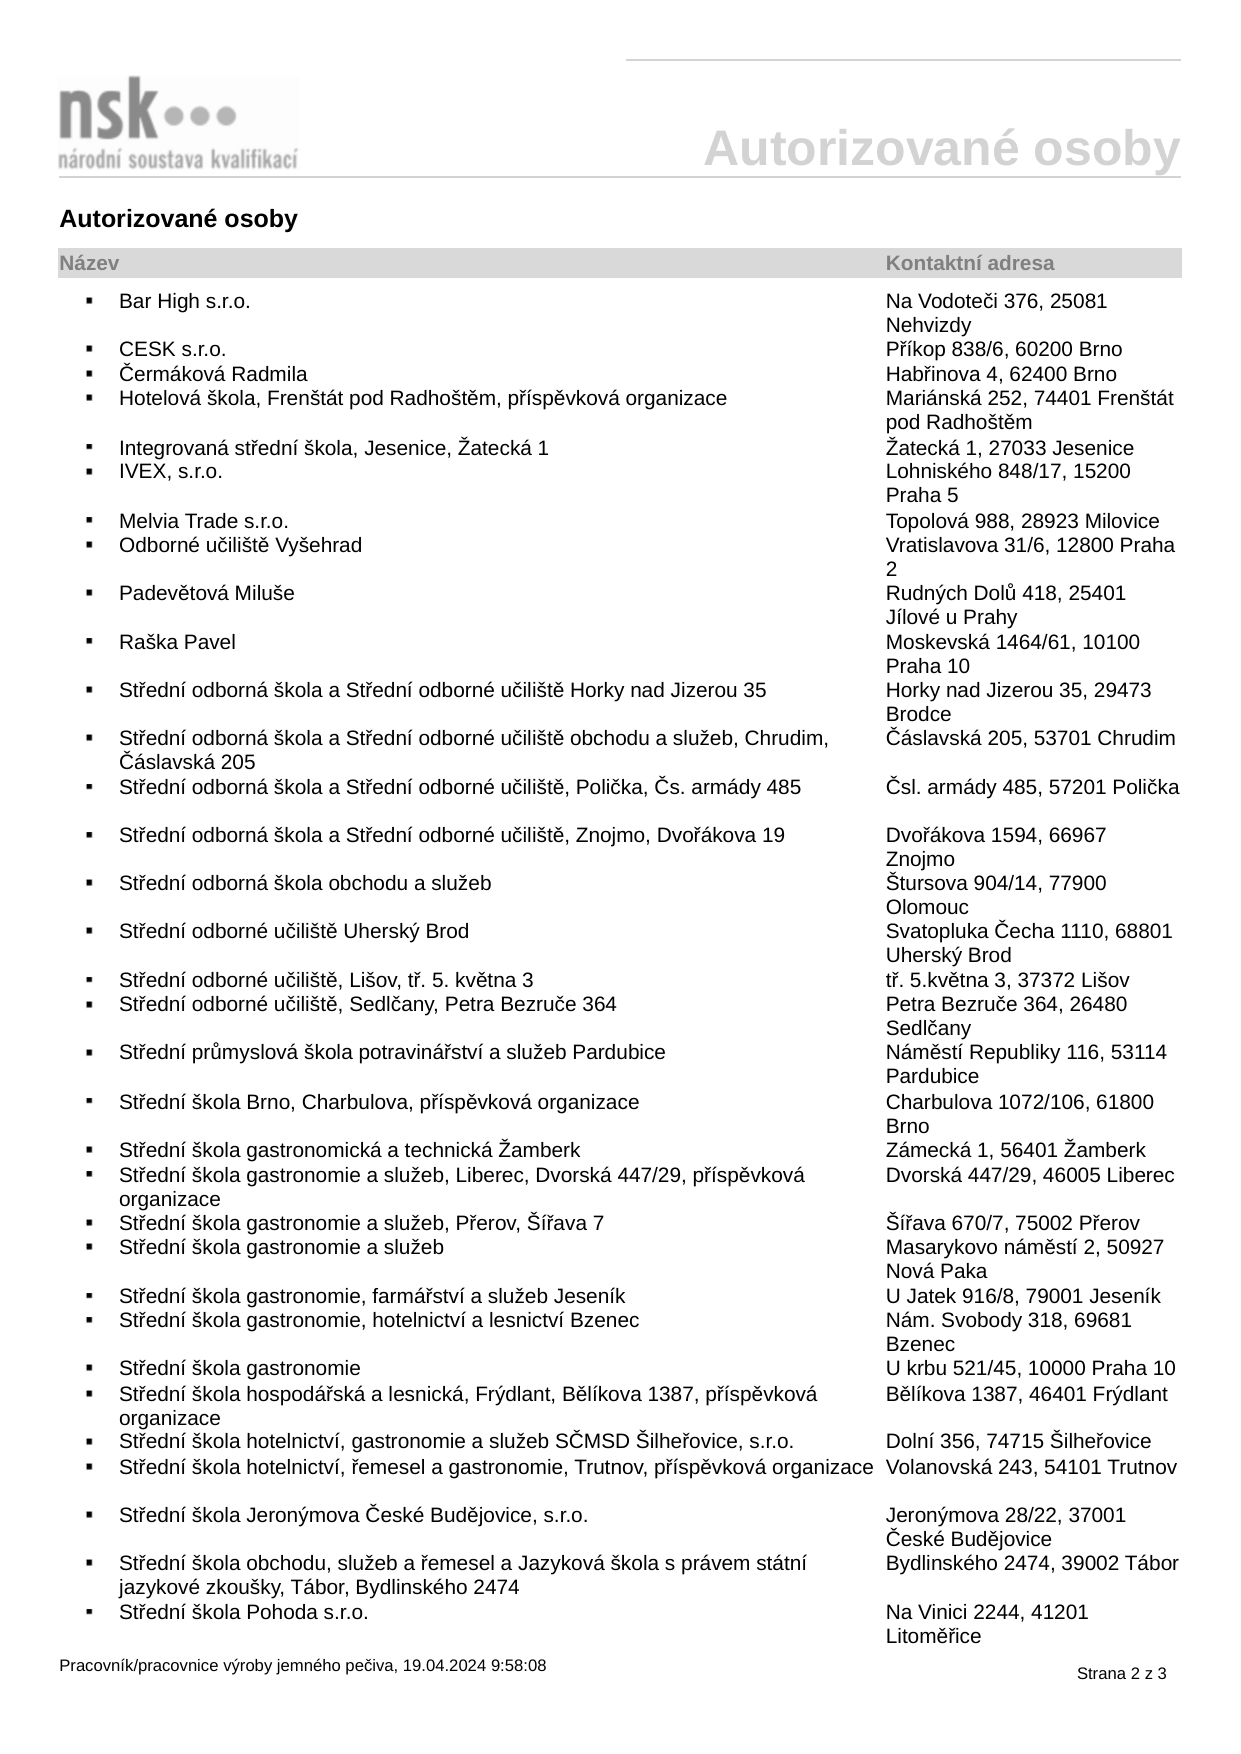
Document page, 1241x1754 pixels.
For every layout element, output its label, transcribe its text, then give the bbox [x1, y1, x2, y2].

table_cell [119, 896, 481, 919]
table_cell [119, 702, 481, 726]
table_cell Střední škola gastronomie, farmářství a služeb Jeseník [119, 1284, 886, 1308]
table_cell Na Vinici 2244, 41201 Litoměřice [886, 1600, 1181, 1648]
table_cell [59, 314, 119, 336]
picture [59, 288, 119, 313]
table_cell [119, 944, 481, 968]
table_cell Střední odborné učiliště, Sedlčany, Petra Bezruče 364 [119, 992, 886, 1018]
table_cell tř. 5.května 3, 37372 Lišov [886, 968, 1181, 992]
table_cell [618, 1479, 626, 1503]
table_cell [618, 194, 626, 200]
table_cell [860, 1018, 886, 1040]
table_cell [481, 1018, 617, 1040]
table_cell Střední škola gastronomie a služeb [119, 1235, 886, 1260]
table_cell Strana 2 z 3 [860, 1656, 1167, 1692]
table_cell [119, 847, 481, 871]
picture [59, 968, 119, 991]
table_cell [59, 1114, 119, 1137]
table_cell Střední průmyslová škola potravinářství a služeb Pardubice [119, 1040, 886, 1066]
table_cell [626, 485, 860, 509]
table_cell [119, 1114, 481, 1137]
table_cell [59, 558, 119, 580]
picture [59, 1308, 119, 1332]
table_cell Dvorská 447/29, 46005 Liberec [886, 1163, 1181, 1187]
table_cell Střední škola Brno, Charbulova, příspěvková organizace [119, 1090, 886, 1113]
table_cell Horky nad Jizerou 35, 29473 Brodce [886, 678, 1181, 726]
table_cell [886, 1407, 1167, 1429]
table_cell Žatecká 1, 27033 Jesenice [886, 435, 1181, 459]
table_cell [626, 847, 860, 871]
table_cell Čsl. armády 485, 57201 Polička [886, 775, 1181, 823]
table_cell [626, 1018, 860, 1040]
table_cell Na Vodoteči 376, 25081 Nehvizdy [886, 289, 1181, 337]
table_cell [119, 1479, 481, 1503]
table_cell [618, 654, 626, 678]
table_cell [59, 847, 119, 871]
table_cell Bělíkova 1387, 46401 Frýdlant [886, 1381, 1181, 1407]
table_cell [626, 606, 860, 630]
table_cell [626, 194, 860, 200]
table_cell [626, 1114, 860, 1137]
table_cell [481, 558, 617, 581]
table_cell [481, 1479, 617, 1503]
table_cell [619, 59, 626, 170]
table_cell Střední škola obchodu, služeb a řemesel a Jazyková škola s právem státní jazykové zkoušky, Tábor, Bydlinského 2474 [119, 1551, 886, 1600]
table_cell Střední odborná škola a Střední odborné učiliště, Znojmo, Dvořákova 19 [119, 823, 886, 847]
table_cell Melvia Trade s.r.o. [119, 509, 886, 533]
table_cell [119, 799, 481, 823]
table_cell Příkop 838/6, 60200 Brno [886, 337, 1181, 362]
table_cell [626, 944, 860, 968]
table_cell Střední odborné učiliště, Lišov, tř. 5. května 3 [119, 968, 886, 992]
table_cell [860, 799, 886, 823]
table_cell [618, 558, 626, 581]
table_cell [481, 236, 617, 248]
table_cell Odborné učiliště Vyšehrad [119, 533, 886, 558]
table_cell [626, 654, 860, 678]
picture [59, 1040, 119, 1065]
table_cell Střední odborná škola a Střední odborné učiliště, Polička, Čs. armády 485 [119, 775, 886, 799]
table_cell [59, 654, 119, 677]
table_cell [860, 1648, 886, 1656]
picture [59, 1210, 119, 1259]
table_cell Svatopluka Čecha 1110, 68801 Uherský Brod [886, 919, 1181, 968]
table_cell [626, 799, 860, 823]
table_cell [481, 314, 617, 337]
table_cell [481, 896, 617, 919]
table_cell Padevětová Miluše [119, 581, 886, 606]
table_cell Vratislavova 31/6, 12800 Praha 2 [886, 533, 1181, 581]
table_cell [860, 194, 886, 200]
table_cell [119, 314, 481, 337]
table_cell Dvořákova 1594, 66967 Znojmo [886, 823, 1181, 871]
table_cell [626, 1648, 860, 1656]
table_cell Střední škola hotelnictví, řemesel a gastronomie, Trutnov, příspěvková organizace [119, 1455, 886, 1479]
table_cell [886, 278, 1167, 289]
table_cell Masarykovo náměstí 2, 50927 Nová Paka [886, 1235, 1181, 1284]
table_cell [618, 278, 626, 289]
table_cell [626, 702, 860, 726]
table_cell [860, 1334, 886, 1356]
table_cell [59, 944, 119, 968]
table_cell Střední škola Jeronýmova České Budějovice, s.r.o. [119, 1503, 886, 1528]
table_cell [886, 1187, 1167, 1211]
table_cell [618, 1260, 626, 1284]
table_cell [481, 1260, 617, 1284]
table_cell [618, 170, 626, 176]
table_cell [1167, 751, 1181, 775]
table_cell [1167, 1187, 1181, 1211]
table_cell IVEX, s.r.o. [119, 459, 886, 485]
table_cell [860, 1066, 886, 1089]
picture [59, 580, 119, 605]
table_cell [626, 896, 860, 919]
table_cell [860, 847, 886, 871]
table_cell [59, 278, 119, 288]
table_cell [860, 485, 886, 509]
table_cell [119, 654, 481, 678]
picture [59, 1284, 119, 1307]
table_cell [618, 896, 626, 919]
table_cell [626, 558, 860, 581]
table_cell Čermáková Radmila [119, 362, 886, 386]
table_cell Štursova 904/14, 77900 Olomouc [886, 871, 1181, 919]
table_cell [119, 1018, 481, 1040]
table_cell [860, 702, 886, 726]
table_cell [119, 1334, 481, 1356]
table_cell [886, 751, 1167, 775]
picture [59, 1429, 119, 1479]
table_cell [618, 314, 626, 337]
table_cell [1167, 194, 1181, 200]
table_cell [481, 411, 617, 435]
table_cell Charbulova 1072/106, 61800 Brno [886, 1090, 1181, 1137]
table_cell [618, 606, 626, 630]
table_cell [481, 485, 617, 509]
table_cell Lohniského 848/17, 15200 Praha 5 [886, 459, 1181, 509]
table_cell [481, 799, 617, 823]
table_cell Šířava 670/7, 75002 Přerov [886, 1211, 1181, 1235]
table_cell Náměstí Republiky 116, 53114 Pardubice [886, 1040, 1181, 1089]
table_cell [481, 171, 617, 176]
table_cell [618, 847, 626, 871]
table_cell [618, 1334, 626, 1356]
table_cell [119, 1260, 481, 1284]
table_cell [618, 411, 626, 435]
table_cell [626, 1528, 860, 1551]
picture [59, 1089, 119, 1112]
table_cell [618, 1624, 626, 1648]
table_cell [59, 606, 119, 630]
table_cell [481, 702, 617, 726]
table_cell Integrovaná střední škola, Jesenice, Žatecká 1 [119, 435, 886, 459]
table_cell [1167, 1648, 1181, 1656]
table_cell [860, 1114, 886, 1137]
table_cell [59, 178, 1181, 194]
table_cell Petra Bezruče 364, 26480 Sedlčany [886, 992, 1181, 1040]
table_cell [481, 1624, 617, 1648]
table_cell U Jatek 916/8, 79001 Jeseník [886, 1284, 1181, 1308]
table_cell [59, 1624, 119, 1648]
picture [59, 677, 119, 702]
table_cell [860, 1479, 886, 1503]
table_cell [119, 278, 481, 289]
table_cell Volanovská 243, 54101 Trutnov [886, 1455, 1181, 1503]
table_cell [860, 558, 886, 581]
table_cell [59, 1018, 119, 1040]
table_cell [618, 1528, 626, 1551]
picture [59, 362, 119, 410]
table_cell [860, 1624, 886, 1648]
table_cell [59, 1575, 119, 1600]
table_cell [59, 1528, 119, 1550]
table_cell [626, 1624, 860, 1648]
table_cell [119, 411, 481, 435]
table_cell [119, 1528, 481, 1551]
table_cell Střední škola hotelnictví, gastronomie a služeb SČMSD Šilheřovice, s.r.o. [119, 1429, 886, 1455]
table_cell Jeronýmova 28/22, 37001 České Budějovice [886, 1503, 1181, 1551]
table_cell [626, 1066, 860, 1089]
picture [59, 1381, 119, 1406]
table_cell [860, 654, 886, 678]
table_cell [618, 1114, 626, 1137]
table_cell [860, 896, 886, 919]
picture [57, 59, 619, 171]
table_cell Moskevská 1464/61, 10100 Praha 10 [886, 630, 1181, 678]
table_cell [618, 1018, 626, 1040]
picture [59, 775, 119, 798]
table_cell [618, 799, 626, 823]
table_cell Zámecká 1, 56401 Žamberk [886, 1138, 1181, 1163]
table_cell [119, 485, 481, 509]
table_cell Kontaktní adresa [886, 250, 1180, 277]
table_cell [626, 1260, 860, 1284]
table_cell [59, 1260, 119, 1284]
picture [59, 1356, 119, 1380]
table_cell Rudných Dolů 418, 25401 Jílové u Prahy [886, 581, 1181, 630]
table_cell [618, 1648, 626, 1656]
table_cell [860, 1528, 886, 1551]
table_cell [59, 751, 119, 775]
table_cell Střední odborné učiliště Uherský Brod [119, 919, 886, 944]
table_cell [860, 944, 886, 968]
table_cell Bydlinského 2474, 39002 Tábor [886, 1551, 1181, 1600]
table_cell [59, 1066, 119, 1089]
picture [59, 725, 119, 750]
picture [59, 435, 119, 458]
table_cell Střední škola gastronomie a služeb, Liberec, Dvorská 447/29, příspěvková organizace [119, 1163, 886, 1211]
table_cell Autorizované osoby [626, 61, 1181, 176]
picture [59, 1550, 119, 1575]
table_cell [1167, 1407, 1181, 1429]
table_cell [886, 1648, 1167, 1656]
table_cell [626, 1334, 860, 1356]
table_cell [59, 1648, 119, 1656]
table_cell [59, 702, 119, 725]
table_cell [119, 1066, 481, 1089]
table_cell [626, 278, 860, 289]
table_cell [59, 1407, 119, 1429]
table_cell [481, 847, 617, 871]
table_cell [59, 485, 119, 508]
table_cell Střední škola gastronomie, hotelnictví a lesnictví Bzenec [119, 1308, 886, 1333]
table_cell [59, 1334, 119, 1356]
table_cell [59, 411, 119, 435]
picture [59, 1502, 119, 1527]
table_cell [1167, 278, 1181, 289]
picture [59, 630, 119, 653]
table_cell [860, 278, 886, 289]
table_cell [1167, 236, 1181, 248]
table_cell [59, 171, 119, 176]
table_cell Pracovník/pracovnice výroby jemného pečiva, 19.04.2024 9:58:08 [59, 1656, 860, 1692]
table_cell [59, 236, 119, 248]
picture [59, 459, 119, 484]
table_cell [1167, 1656, 1181, 1692]
table_cell [59, 1187, 119, 1210]
table_cell [886, 236, 1167, 248]
table_cell Střední škola gastronomie a služeb, Přerov, Šířava 7 [119, 1211, 886, 1235]
table_cell Hotelová škola, Frenštát pod Radhoštěm, příspěvková organizace [119, 386, 886, 411]
table_cell [119, 236, 481, 248]
picture [59, 1137, 119, 1186]
table_cell Střední škola Pohoda s.r.o. [119, 1600, 886, 1624]
table_cell [481, 1114, 617, 1137]
table_cell U krbu 521/45, 10000 Praha 10 [886, 1356, 1181, 1381]
table_cell [481, 606, 617, 630]
table_cell [860, 314, 886, 337]
table_cell [481, 1528, 617, 1551]
table_cell [626, 314, 860, 337]
table_cell Čáslavská 205, 53701 Chrudim [886, 726, 1181, 751]
table_cell Název [60, 250, 885, 277]
table_cell [481, 654, 617, 678]
table_cell [481, 278, 617, 289]
table_cell [860, 236, 886, 248]
table_cell [59, 1479, 119, 1502]
picture [59, 992, 119, 1017]
table_cell Mariánská 252, 74401 Frenštát pod Radhoštěm [886, 386, 1181, 435]
table_cell [618, 1066, 626, 1089]
table_cell [481, 1334, 617, 1356]
picture [59, 871, 119, 895]
table_cell Střední odborná škola obchodu a služeb [119, 871, 886, 896]
table_cell [59, 799, 119, 823]
picture [59, 823, 119, 847]
table_cell [618, 485, 626, 509]
table_cell [618, 236, 626, 248]
table_cell [618, 702, 626, 726]
table_cell Nám. Svobody 318, 69681 Bzenec [886, 1308, 1181, 1356]
picture [59, 918, 119, 943]
table_cell Raška Pavel [119, 630, 886, 654]
table_cell [481, 1648, 617, 1656]
table_cell Topolová 988, 28923 Milovice [886, 509, 1181, 533]
picture [59, 1600, 119, 1623]
table_cell [119, 171, 481, 176]
table_cell [119, 194, 481, 200]
table_cell [481, 194, 617, 200]
table_cell [119, 1648, 481, 1656]
table_cell [618, 944, 626, 968]
picture [59, 508, 119, 557]
table_cell Bar High s.r.o. [119, 289, 886, 314]
picture [59, 336, 119, 361]
table_cell [59, 896, 119, 918]
table_cell [119, 558, 481, 581]
table_cell [119, 1624, 481, 1648]
table_cell [860, 606, 886, 630]
table_cell [886, 194, 1167, 200]
table_cell Habřinova 4, 62400 Brno [886, 362, 1181, 386]
table_cell [626, 1479, 860, 1503]
table_cell [481, 944, 617, 968]
table_cell [119, 606, 481, 630]
table_cell [59, 194, 119, 200]
table_cell Střední odborná škola a Střední odborné učiliště obchodu a služeb, Chrudim, Čáslavská 205 [119, 726, 886, 775]
table_cell [481, 1066, 617, 1089]
table_cell Dolní 356, 74715 Šilheřovice [886, 1429, 1181, 1455]
table_cell [860, 1260, 886, 1284]
table_cell [626, 236, 860, 248]
table_cell [860, 411, 886, 435]
table_cell Střední škola gastronomická a technická Žamberk [119, 1138, 886, 1163]
table_cell CESK s.r.o. [119, 337, 886, 362]
table_cell Střední škola gastronomie [119, 1356, 886, 1381]
table_cell [626, 411, 860, 435]
table_cell Střední škola hospodářská a lesnická, Frýdlant, Bělíkova 1387, příspěvková organizace [119, 1381, 886, 1429]
table_cell Střední odborná škola a Střední odborné učiliště Horky nad Jizerou 35 [119, 678, 886, 702]
table_cell Autorizované osoby [59, 200, 1181, 236]
